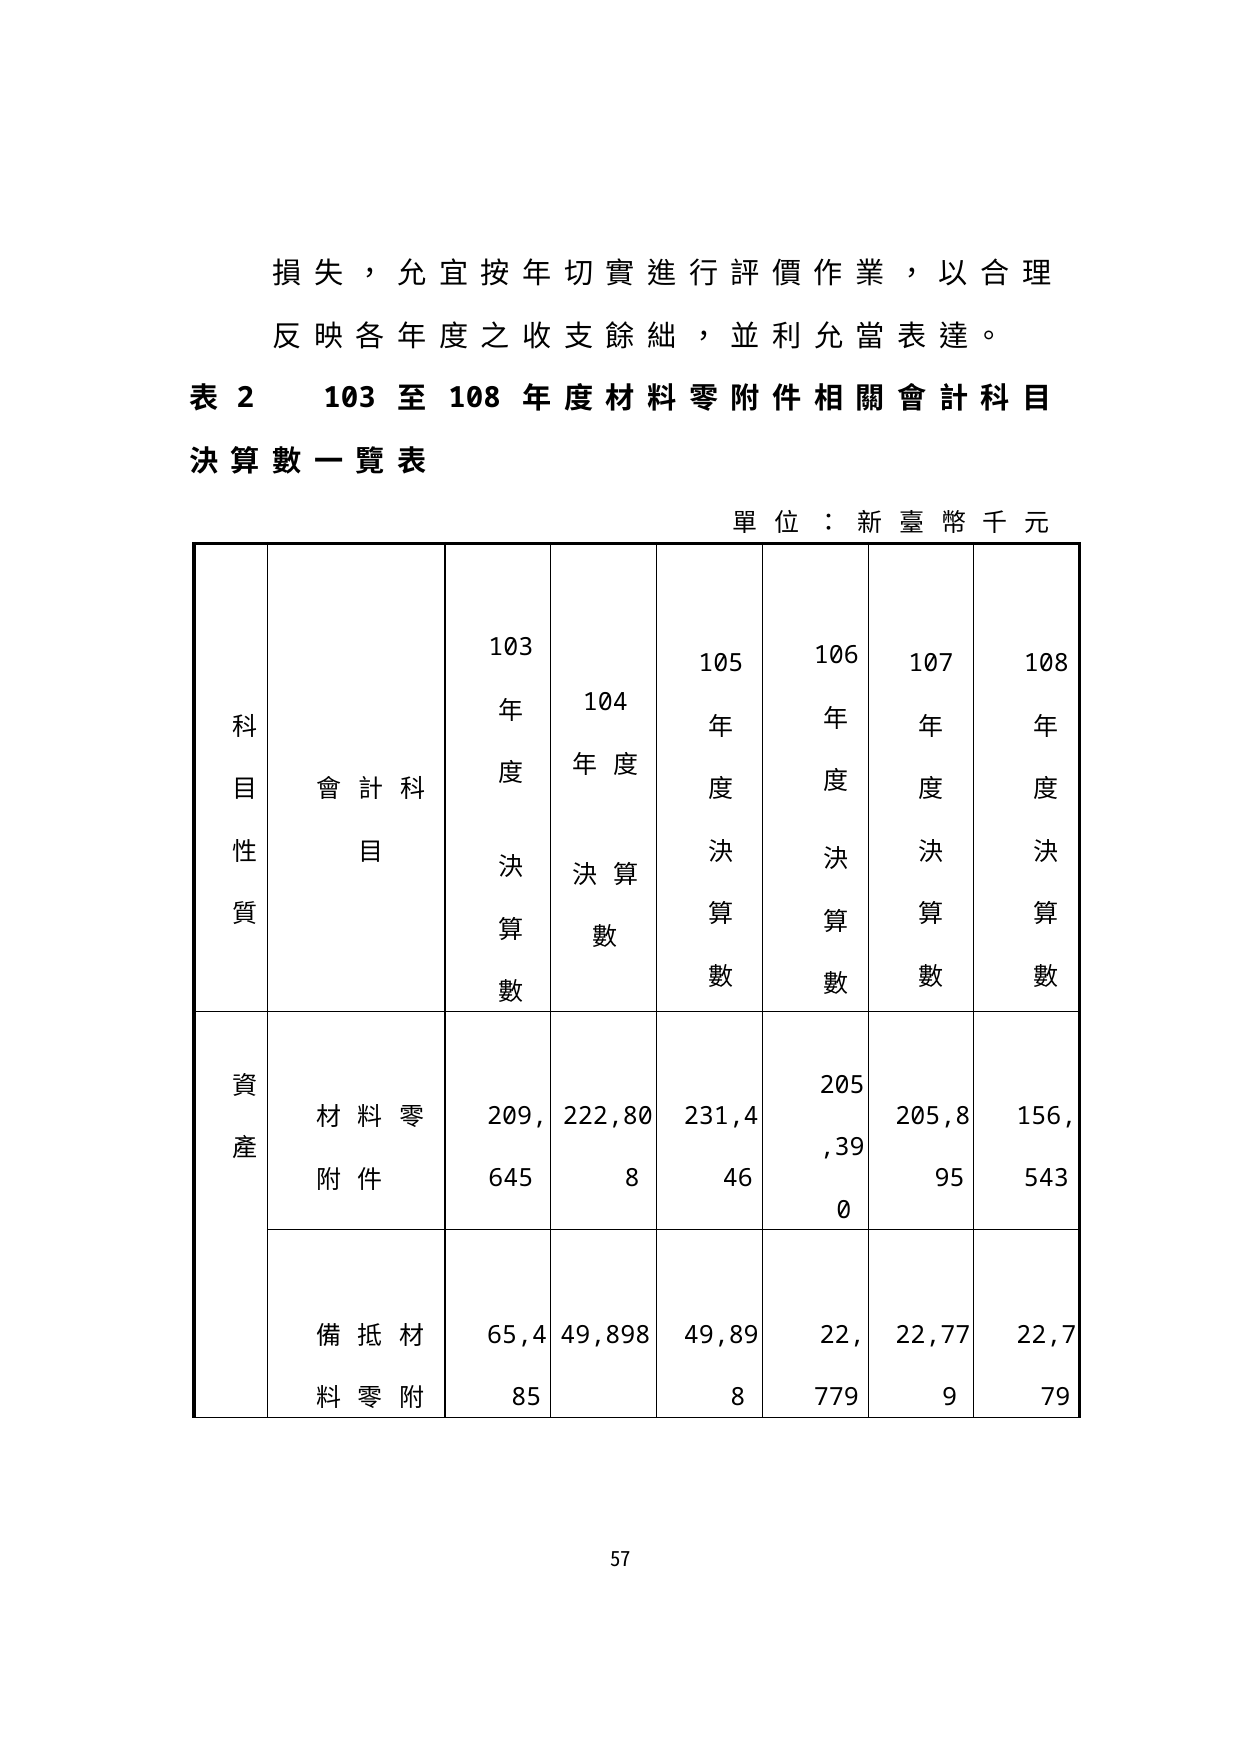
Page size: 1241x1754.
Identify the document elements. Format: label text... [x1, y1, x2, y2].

text 單位：新臺幣千元 [183, 479, 1058, 542]
table_cell 205,390 [763, 1012, 868, 1229]
text 損失，允宜按年切實進行評價作業，以合理反映各年度之收支餘絀，並利允當表達。 [242, 229, 1058, 354]
table_header 104年度 決算數 [551, 545, 656, 1011]
table_cell 資產 [196, 1012, 267, 1417]
table_header 105年度決算數 [657, 545, 762, 1011]
table_header 會計科目 [268, 545, 444, 1011]
table_header 107年度決算數 [869, 545, 973, 1011]
table_cell 22,779 [763, 1230, 868, 1417]
table_header 103年度 決算數 [446, 545, 550, 1011]
table_cell 231,446 [657, 1012, 762, 1229]
table_cell 209,645 [446, 1012, 550, 1229]
table_cell 205,895 [869, 1012, 973, 1229]
table_cell 49,898 [657, 1230, 762, 1417]
table_header 108年度決算數 [974, 545, 1078, 1011]
table_cell 49,898 [551, 1230, 656, 1417]
table_header 科目性質 [196, 545, 267, 1011]
text 表2 103至108年度材料零附件相關會計科目決算數一覽表 [183, 354, 1058, 479]
table_cell 材料零附件 [268, 1012, 444, 1229]
table_header 106年度 決算數 [763, 545, 868, 1011]
table_cell 22,779 [869, 1230, 973, 1417]
table_cell 156,543 [974, 1012, 1078, 1229]
table_cell 65,485 [446, 1230, 550, 1417]
table_cell 22,779 [974, 1230, 1078, 1417]
table_cell 備抵材料零附 [268, 1230, 444, 1417]
table_cell 222,808 [551, 1012, 656, 1229]
